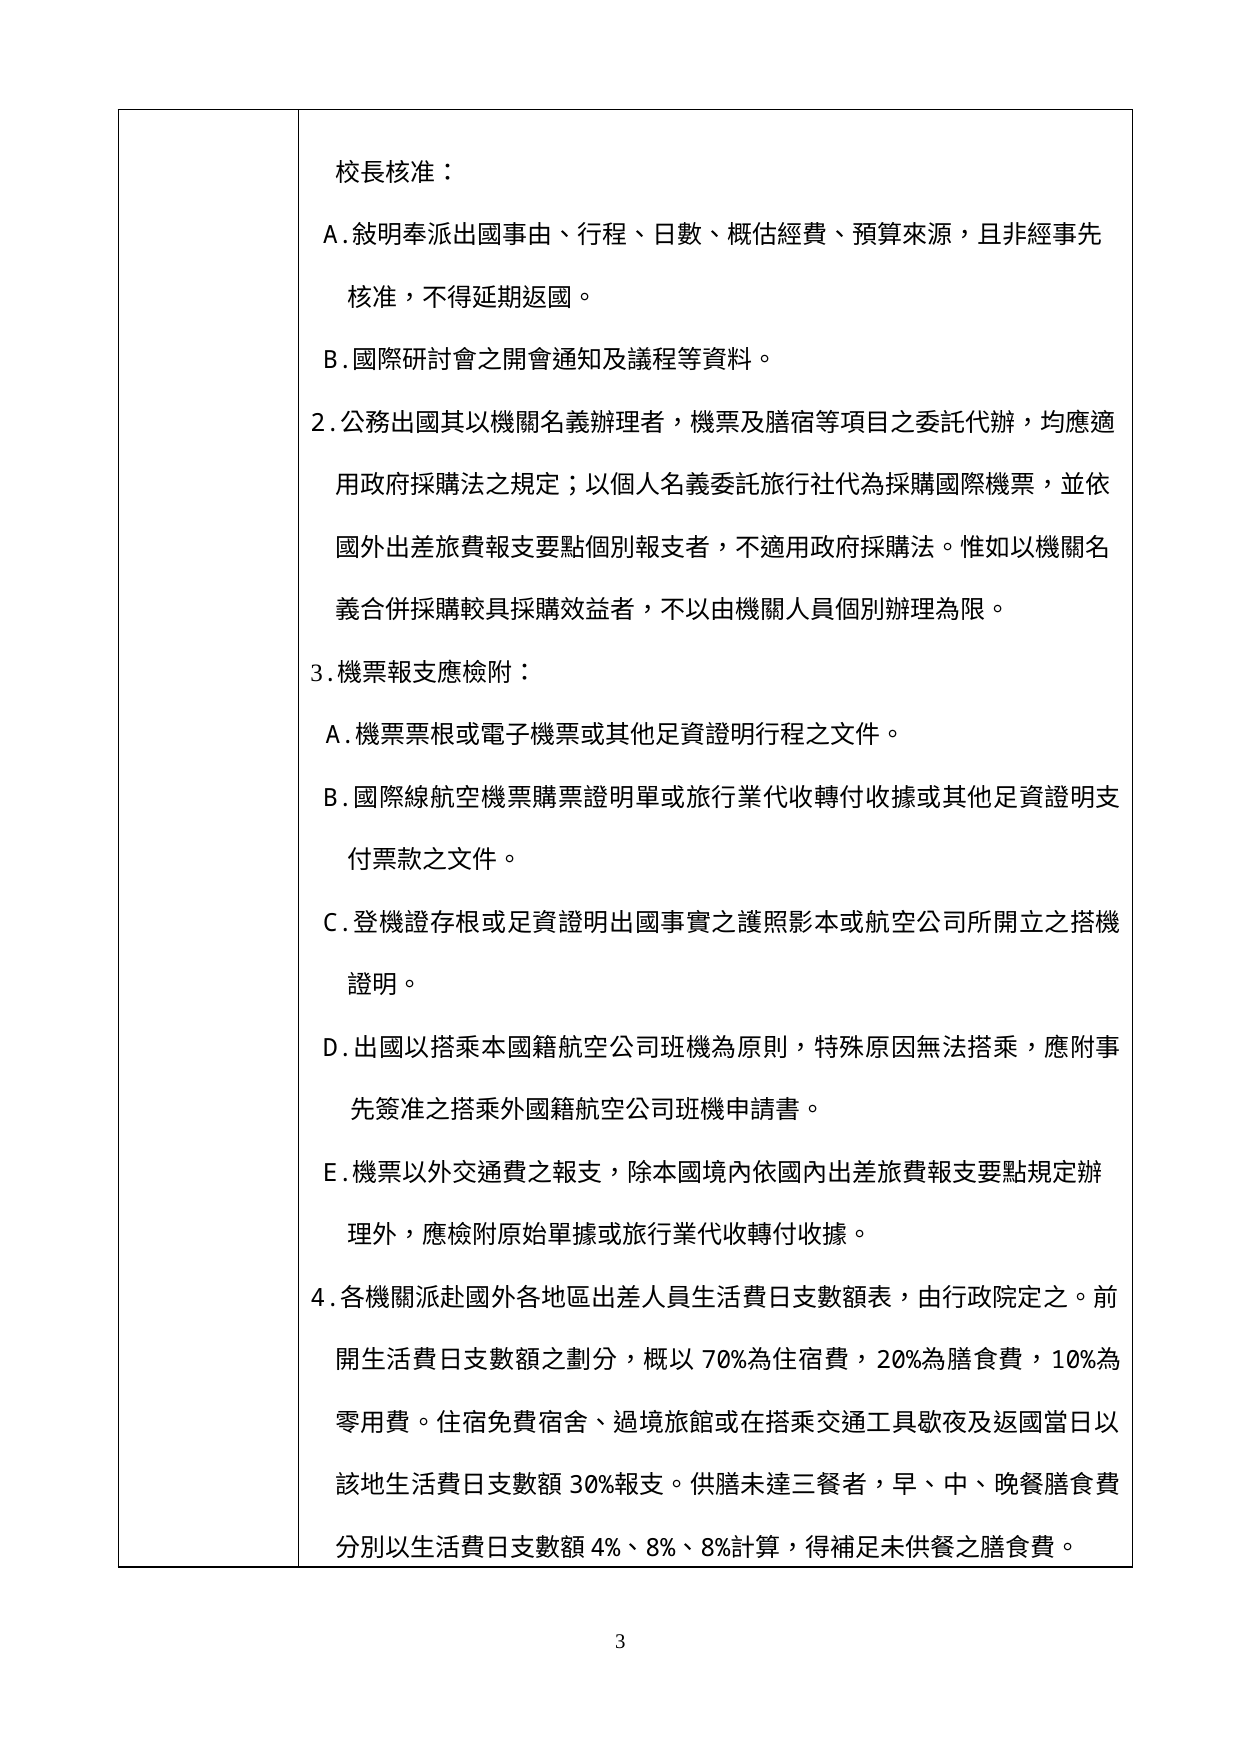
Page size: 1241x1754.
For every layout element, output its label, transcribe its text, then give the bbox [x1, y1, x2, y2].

table_header 校長核准： A.敍明奉派出國事由、行程、日數、概估經費、預算來源，且非經事先核准，不得延期返國。 B.國際研討會之開會通知及議程等資料。 2.公務出國其以機關名義辦理者，機票及膳宿等項目之委託代辦，均應適用政府採購法之規定；以個人名義委託旅行社代為採購國際機票，並依國外出差旅費報支要點個別報支者，不適用政府採購法。惟如以機關名義合併採購較具採購效益者，不以由機關人員個別辦理為限。 3.機票報支應檢附： A.機票票根或電子機票或其他足資證明行程之文件。 B.國際線航空機票購票證明單或旅行業代收轉付收據或其他足資證明支付票款之文件。 C.登機證存根或足資證明出國事實之護照影本或航空公司所開立之搭機證明。 D.出國以搭乘本國籍航空公司班機為原則，特殊原因無法搭乘，應附事先簽准之搭乘外國籍航空公司班機申請書。 E.機票以外交通費之報支，除本國境內依國內出差旅費報支要點規定辦理外，應檢附原始單據或旅行業代收轉付收據。 4.各機關派赴國外各地區出差人員生活費日支數額表，由行政院定之。前開生活費日支數額之劃分，概以70%為住宿費，20%為膳食費，10%為零用費。住宿免費宿舍、過境旅館或在搭乘交通工具歇夜及返國當日以該地生活費日支數額30%報支。供膳未達三餐者，早、中、晚餐膳食費分別以生活費日支數額4%、8%、8%計算，得補足未供餐之膳食費。 [299, 110, 1132, 1566]
table_header [119, 110, 298, 1566]
